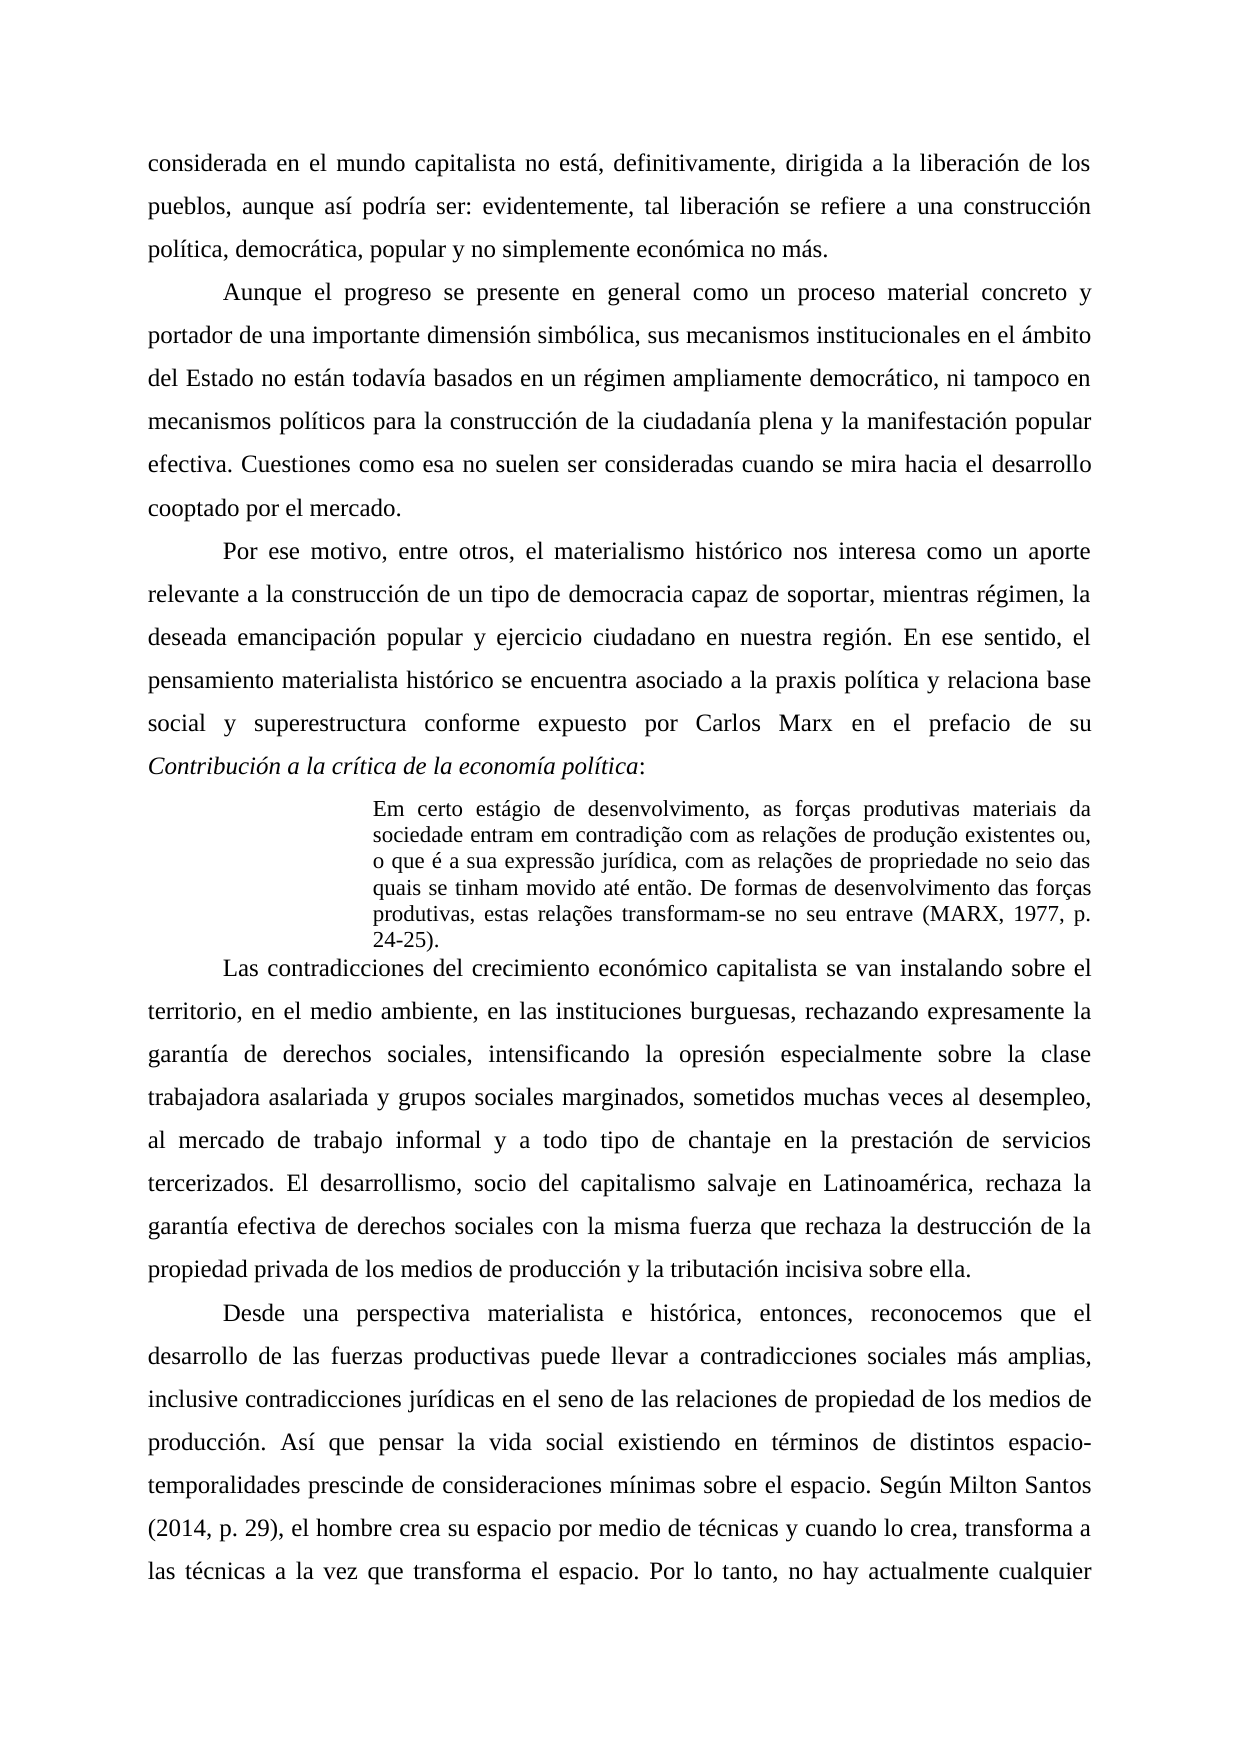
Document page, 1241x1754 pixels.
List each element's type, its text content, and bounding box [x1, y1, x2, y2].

text Desde una perspectiva materialista e histórica, entonces, reconocemos que el desarrollo de las fuerzas productivas puede llevar a contradicciones sociales más amplias, inclusive contradicciones jurídicas en el seno de las relaciones de propiedad de los medios de producción. Así que pensar la vida social existiendo en términos de distintos espacio-temporalidades prescinde de consideraciones mínimas sobre el espacio. Según Milton Santos (2014, p. 29), el hombre crea su espacio por medio de técnicas y cuando lo crea, transforma a las técnicas a la vez que transforma el espacio. Por lo tanto, no hay actualmente cualquier [148, 1298, 1092, 1585]
text Las contradicciones del crecimiento económico capitalista se van instalando sobre el territorio, en el medio ambiente, en las instituciones burguesas, rechazando expresamente la garantía de derechos sociales, intensificando la opresión especialmente sobre la clase trabajadora asalariada y grupos sociales marginados, sometidos muchas veces al desempleo, al mercado de trabajo informal y a todo tipo de chantaje en la prestación de servicios tercerizados. El desarrollismo, socio del capitalismo salvaje en Latinoamérica, rechaza la garantía efectiva de derechos sociales con la misma fuerza que rechaza la destrucción de la propiedad privada de los medios de producción y la tributación incisiva sobre ella. [148, 953, 1092, 1283]
text Aunque el progreso se presente en general como un proceso material concreto y portador de una importante dimensión simbólica, sus mecanismos institucionales en el ámbito del Estado no están todavía basados en un régimen ampliamente democrático, ni tampoco en mecanismos políticos para la construcción de la ciudadanía plena y la manifestación popular efectiva. Cuestiones como esa no suelen ser consideradas cuando se mira hacia el desarrollo cooptado por el mercado. [148, 277, 1092, 521]
text Por ese motivo, entre otros, el materialismo histórico nos interesa como un aporte relevante a la construcción de un tipo de democracia capaz de soportar, mientras régimen, la deseada emancipación popular y ejercicio ciudadano en nuestra región. En ese sentido, el pensamiento materialista histórico se encuentra asociado a la praxis política y relaciona base social y superestructura conforme expuesto por Carlos Marx en el prefacio de su Contribución a la crítica de la economía política: [148, 536, 1092, 780]
text Em certo estágio de desenvolvimento, as forças produtivas materiais da sociedade entram em contradição com as relações de produção existentes ou, o que é a sua expressão jurídica, com as relações de propriedade no seio das quais se tinham movido até então. De formas de desenvolvimento das forças produtivas, estas relações transformam-se no seu entrave (MARX, 1977, p. 24-25). [373, 794, 1092, 953]
text considerada en el mundo capitalista no está, definitivamente, dirigida a la liberación de los pueblos, aunque así podría ser: evidentemente, tal liberación se refiere a una construcción política, democrática, popular y no simplemente económica no más. [148, 148, 1092, 263]
